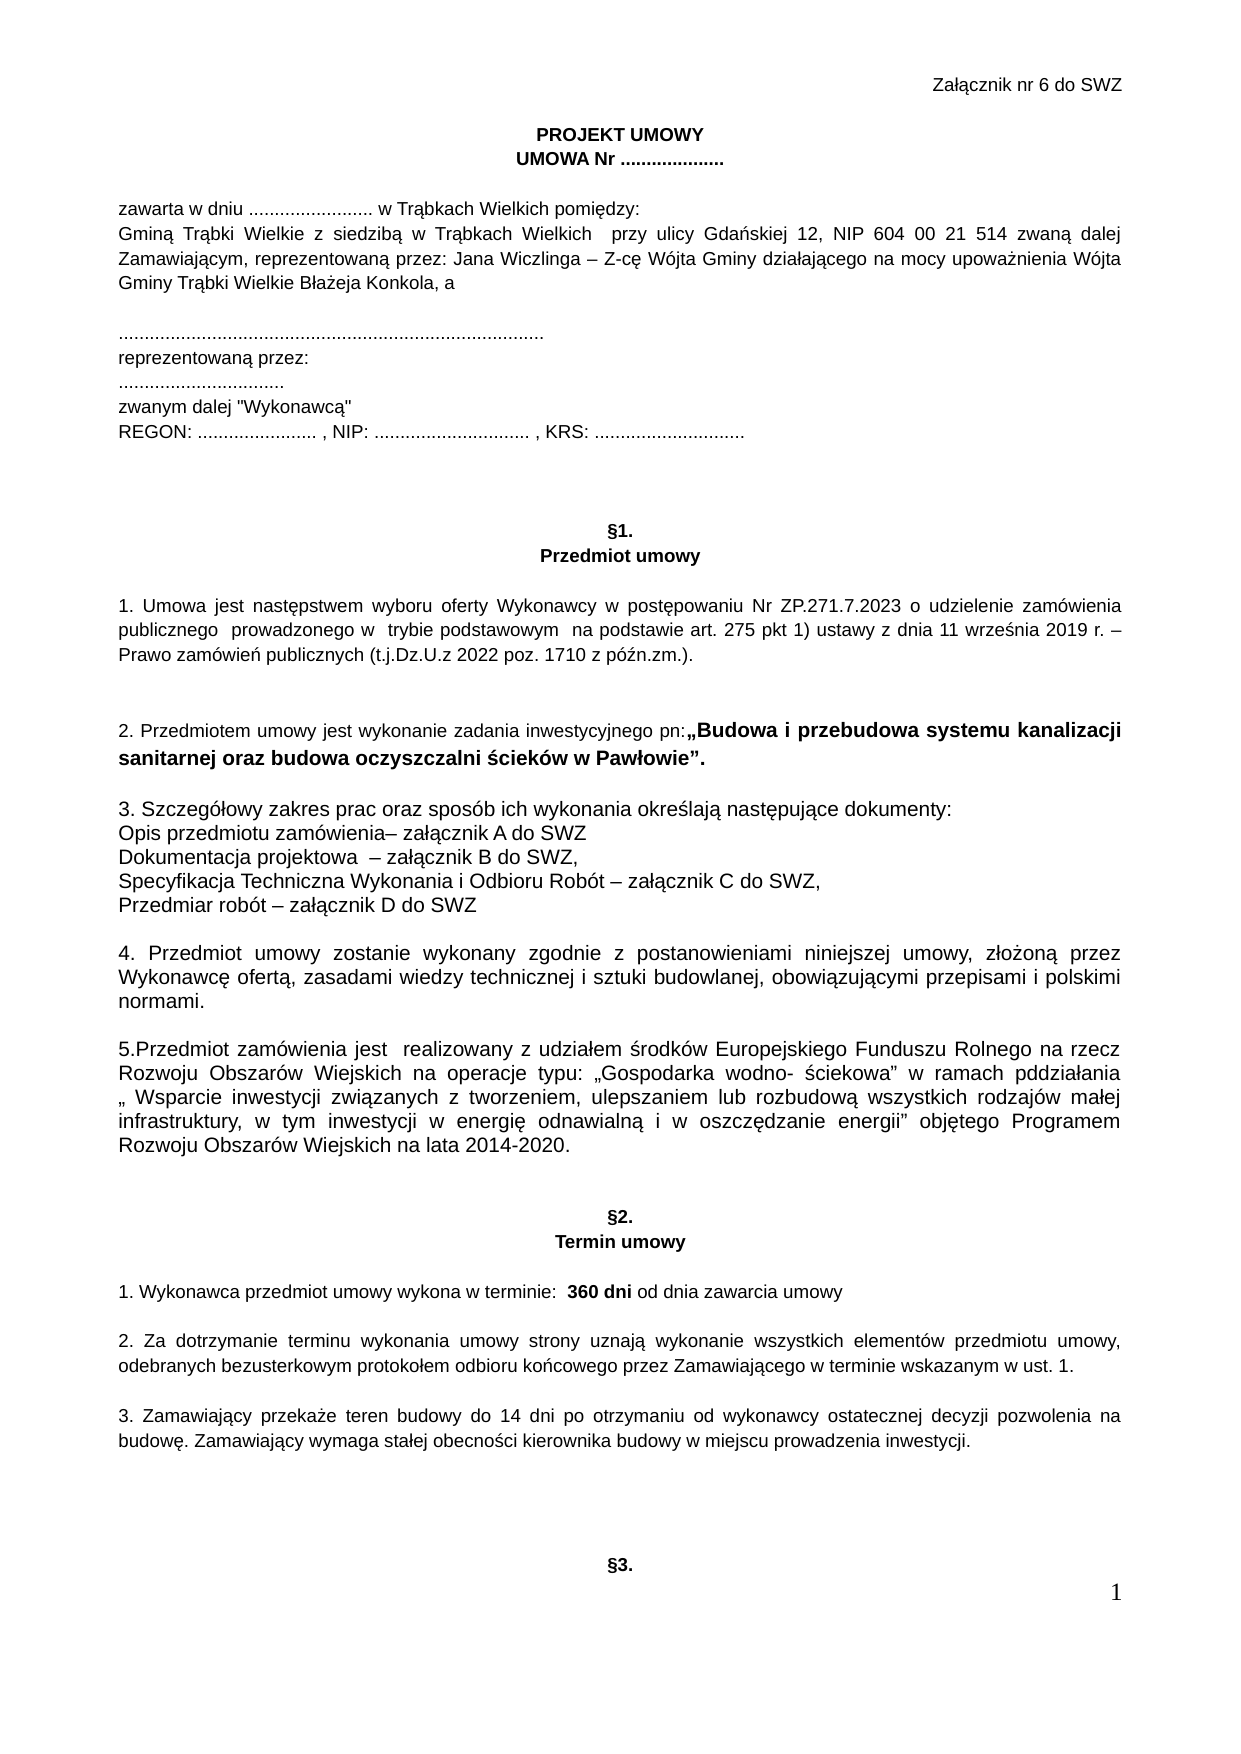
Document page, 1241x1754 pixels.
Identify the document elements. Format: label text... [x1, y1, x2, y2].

text 2. Za dotrzymanie terminu wykonania umowy strony uznają wykonanie wszystkich elementów przedmiotu umowy, odebranych bezusterkowym protokołem odbioru końcowego przez Zamawiającego w terminie wskazanym w ust. 1. [118, 1330, 1122, 1377]
text Opis przedmiotu zamówienia– załącznik A do SWZ [118, 821, 1122, 845]
text 1. Wykonawca przedmiot umowy wykona w terminie: 360 dni od dnia zawarcia umowy [118, 1281, 1122, 1302]
text reprezentowaną przez: [118, 346, 1122, 368]
text 4. Przedmiot umowy zostanie wykonany zgodnie z postanowieniami niniejszej umowy, złożoną przez Wykonawcę ofertą, zasadami wiedzy technicznej i sztuki budowlanej, obowiązującymi przepisami i polskimi normami. [118, 941, 1122, 1013]
text ................................ [118, 371, 1122, 393]
text 5.Przedmiot zamówienia jest realizowany z udziałem środków Europejskiego Funduszu Rolnego na rzecz Rozwoju Obszarów Wiejskich na operacje typu: „Gospodarka wodno- ściekowa” w ramach pddziałania „ Wsparcie inwestycji związanych z tworzeniem, ulepszaniem lub rozbudową wszystkich rodzajów małej infrastruktury, w tym inwestycji w energię odnawialną i w oszczędzanie energii” objętego Programem Rozwoju Obszarów Wiejskich na lata 2014-2020. [118, 1037, 1122, 1157]
text Dokumentacja projektowa – załącznik B do SWZ, [118, 845, 1122, 869]
text §3. [118, 1553, 1122, 1575]
text Przedmiot umowy [118, 545, 1122, 566]
text 3. Szczegółowy zakres prac oraz sposób ich wykonania określają następujące dokumenty: [118, 797, 1122, 821]
text .................................................................................. [118, 322, 1122, 343]
text UMOWA Nr .................... [118, 148, 1122, 170]
text PROJEKT UMOWY [118, 123, 1122, 145]
text 1. Umowa jest następstwem wyboru oferty Wykonawcy w postępowaniu Nr ZP.271.7.2023 o udzielenie zamówienia publicznego prowadzonego w trybie podstawowym na podstawie art. 275 pkt 1) ustawy z dnia 11 września 2019 r. – Prawo zamówień publicznych (t.j.Dz.U.z 2022 poz. 1710 z późn.zm.). [118, 594, 1122, 666]
text §2. [118, 1206, 1122, 1228]
text zwanym dalej "Wykonawcą" [118, 396, 1122, 418]
text 2. Przedmiotem umowy jest wykonanie zadania inwestycyjnego pn:„Budowa i przebudowa systemu kanalizacji sanitarnej oraz budowa oczyszczalni ścieków w Pawłowie”. [118, 718, 1122, 770]
text Termin umowy [118, 1231, 1122, 1253]
text Załącznik nr 6 do SWZ [118, 74, 1122, 95]
text Gminą Trąbki Wielkie z siedzibą w Trąbkach Wielkich przy ulicy Gdańskiej 12, NIP 604 00 21 514 zwaną dalej Zamawiającym, reprezentowaną przez: Jana Wiczlinga – Z-cę Wójta Gminy działającego na mocy upoważnienia Wójta Gminy Trąbki Wielkie Błażeja Konkola, a [118, 222, 1122, 294]
text Specyfikacja Techniczna Wykonania i Odbioru Robót – załącznik C do SWZ, [118, 869, 1122, 893]
text REGON: ....................... , NIP: .............................. , KRS: ............................. [118, 421, 1122, 442]
text zawarta w dniu ........................ w Trąbkach Wielkich pomiędzy: [118, 198, 1122, 219]
text Przedmiar robót – załącznik D do SWZ [118, 893, 1122, 917]
text 3. Zamawiający przekaże teren budowy do 14 dni po otrzymaniu od wykonawcy ostatecznej decyzji pozwolenia na budowę. Zamawiający wymaga stałej obecności kierownika budowy w miejscu prowadzenia inwestycji. [118, 1404, 1122, 1451]
text §1. [118, 520, 1122, 542]
